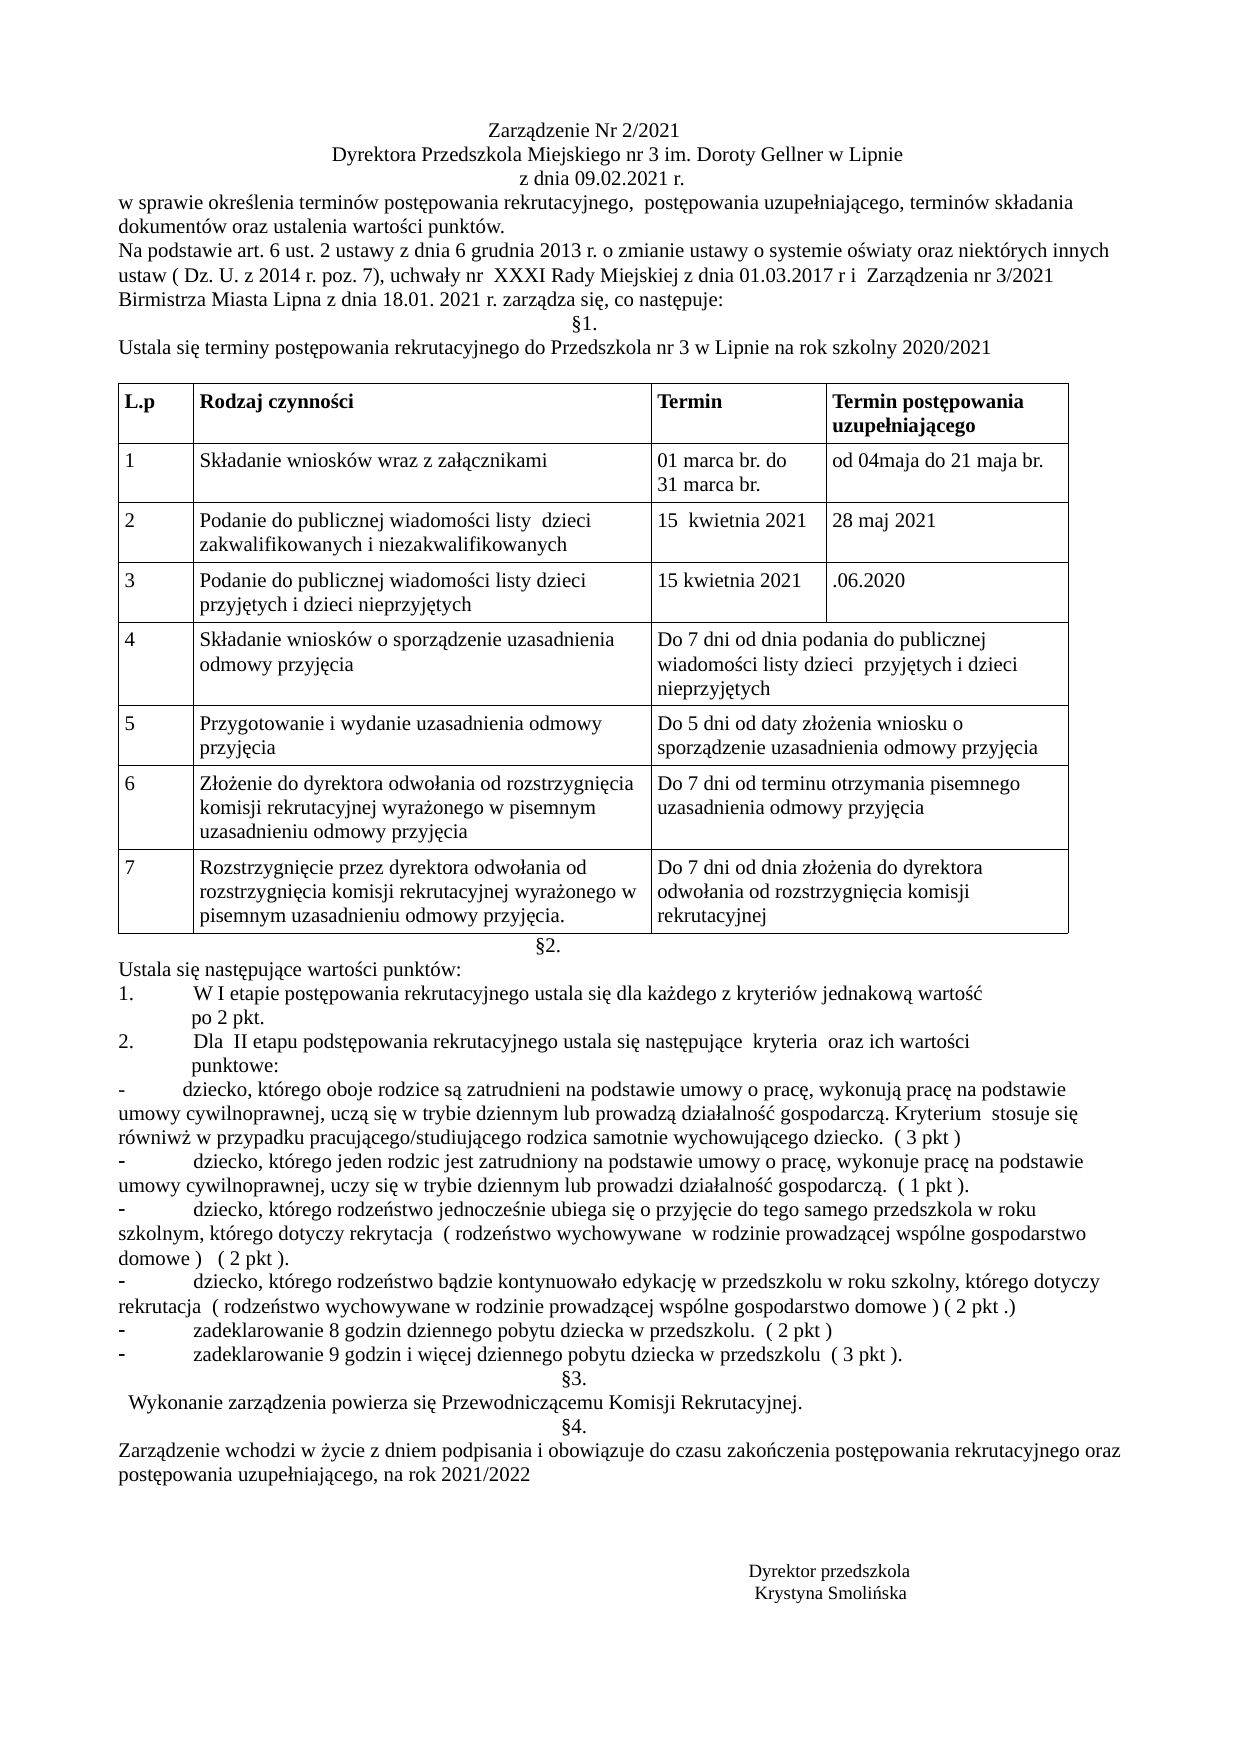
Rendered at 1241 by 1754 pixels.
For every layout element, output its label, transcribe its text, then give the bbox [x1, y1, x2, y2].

table_cell Składanie wniosków wraz z załącznikami [194, 444, 651, 502]
list zadeklarowanie 9 godzin i więcej dziennego pobytu dziecka w przedszkolu ( 3 pkt ). [118, 1342, 1122, 1366]
text §3. [118, 1366, 1122, 1390]
table_cell Przygotowanie i wydanie uzasadnienia odmowy przyjęcia [194, 706, 651, 765]
text Wykonanie zarządzenia powierza się Przewodniczącemu Komisji Rekrutacyjnej. [118, 1390, 1122, 1414]
table_cell Podanie do publicznej wiadomości listy dzieci przyjętych i dzieci nieprzyjętych [194, 563, 651, 622]
table_cell 01 marca br. do 31 marca br. [652, 444, 826, 502]
text punktowe: [118, 1053, 1122, 1077]
table_cell Składanie wniosków o sporządzenie uzasadnienia odmowy przyjęcia [194, 623, 651, 705]
text Zarządzenie wchodzi w życie z dniem podpisania i obowiązuje do czasu zakończenia postępowania rekrutacyjnego oraz postępowania uzupełniającego, na rok 2021/2022 [118, 1438, 1122, 1486]
text w sprawie określenia terminów postępowania rekrutacyjnego, postępowania uzupełniającego, terminów składania dokumentów oraz ustalenia wartości punktów. [118, 190, 1122, 238]
table_cell 5 [119, 706, 193, 765]
table_header Rodzaj czynności [194, 384, 651, 442]
list Dla II etapu podstępowania rekrutacyjnego ustala się następujące kryteria oraz ich wartości [118, 1029, 1122, 1053]
text §1. [118, 311, 1122, 335]
table_cell 2 [119, 503, 193, 562]
text z dnia 09.02.2021 r. [118, 166, 1122, 190]
table_cell Do 7 dni od dnia podania do publicznej wiadomości listy dzieci przyjętych i dzieci nieprzyjętych [652, 623, 1068, 705]
text po 2 pkt. [118, 1005, 1122, 1029]
text - dziecko, którego oboje rodzice są zatrudnieni na podstawie umowy o pracę, wykonują pracę na podstawie umowy cywilnoprawnej, uczą się w trybie dziennym lub prowadzą działalność gospodarczą. Kryterium stosuje się równiwż w przypadku pracującego/studiującego rodzica samotnie wychowującego dziecko. ( 3 pkt ) [118, 1077, 1122, 1149]
table_cell 28 maj 2021 [827, 503, 1068, 562]
table_cell Do 7 dni od dnia złożenia do dyrektora odwołania od rozstrzygnięcia komisji rekrutacyjnej [652, 850, 1068, 932]
table_cell Do 5 dni od daty złożenia wniosku o sporządzenie uzasadnienia odmowy przyjęcia [652, 706, 1068, 765]
text §4. [118, 1414, 1122, 1438]
table_cell Rozstrzygnięcie przez dyrektora odwołania od rozstrzygnięcia komisji rekrutacyjnej wyrażonego w pisemnym uzasadnieniu odmowy przyjęcia. [194, 850, 651, 932]
table_cell 4 [119, 623, 193, 705]
table_cell .06.2020 [827, 563, 1068, 622]
text Ustala się następujące wartości punktów: [118, 957, 1122, 981]
table_cell 3 [119, 563, 193, 622]
table_cell Do 7 dni od terminu otrzymania pisemnego uzasadnienia odmowy przyjęcia [652, 766, 1068, 849]
text §2. [118, 933, 1122, 957]
table_cell 15 kwietnia 2021 [652, 563, 826, 622]
text Ustala się terminy postępowania rekrutacyjnego do Przedszkola nr 3 w Lipnie na rok szkolny 2020/2021 [118, 335, 1122, 359]
list W I etapie postępowania rekrutacyjnego ustala się dla każdego z kryteriów jednakową wartość [118, 981, 1122, 1005]
text Na podstawie art. 6 ust. 2 ustawy z dnia 6 grudnia 2013 r. o zmianie ustawy o systemie oświaty oraz niektórych innych ustaw ( Dz. U. z 2014 r. poz. 7), uchwały nr XXXI Rady Miejskiej z dnia 01.03.2017 r i Zarządzenia nr 3/2021 Birmistrza Miasta Lipna z dnia 18.01. 2021 r. zarządza się, co następuje: [118, 238, 1122, 311]
text Dyrektora Przedszkola Miejskiego nr 3 im. Doroty Gellner w Lipnie [118, 142, 1122, 166]
text Dyrektor przedszkola [118, 1558, 1122, 1582]
text Krystyna Smolińska [118, 1582, 1122, 1604]
list dziecko, którego rodzeństwo jednocześnie ubiega się o przyjęcie do tego samego przedszkola w roku szkolnym, którego dotyczy rekrytacja ( rodzeństwo wychowywane w rodzinie prowadzącej wspólne gospodarstwo domowe ) ( 2 pkt ). [118, 1197, 1122, 1269]
table_cell 1 [119, 444, 193, 502]
table_cell Złożenie do dyrektora odwołania od rozstrzygnięcia komisji rekrutacyjnej wyrażonego w pisemnym uzasadnieniu odmowy przyjęcia [194, 766, 651, 849]
list dziecko, którego jeden rodzic jest zatrudniony na podstawie umowy o pracę, wykonuje pracę na podstawie umowy cywilnoprawnej, uczy się w trybie dziennym lub prowadzi działalność gospodarczą. ( 1 pkt ). [118, 1149, 1122, 1197]
table_cell od 04maja do 21 maja br. [827, 444, 1068, 502]
text Zarządzenie Nr 2/2021 [118, 118, 1122, 142]
table_cell 7 [119, 850, 193, 932]
table_header L.p [119, 384, 193, 442]
table_header Termin [652, 384, 826, 442]
list zadeklarowanie 8 godzin dziennego pobytu dziecka w przedszkolu. ( 2 pkt ) [118, 1318, 1122, 1342]
table_cell 6 [119, 766, 193, 849]
table_cell Podanie do publicznej wiadomości listy dzieci zakwalifikowanych i niezakwalifikowanych [194, 503, 651, 562]
table_cell 15 kwietnia 2021 [652, 503, 826, 562]
table_header Termin postępowania uzupełniającego [827, 384, 1068, 442]
list dziecko, którego rodzeństwo bądzie kontynuowało edykację w przedszkolu w roku szkolny, którego dotyczy rekrutacja ( rodzeństwo wychowywane w rodzinie prowadzącej wspólne gospodarstwo domowe ) ( 2 pkt .) [118, 1269, 1122, 1318]
